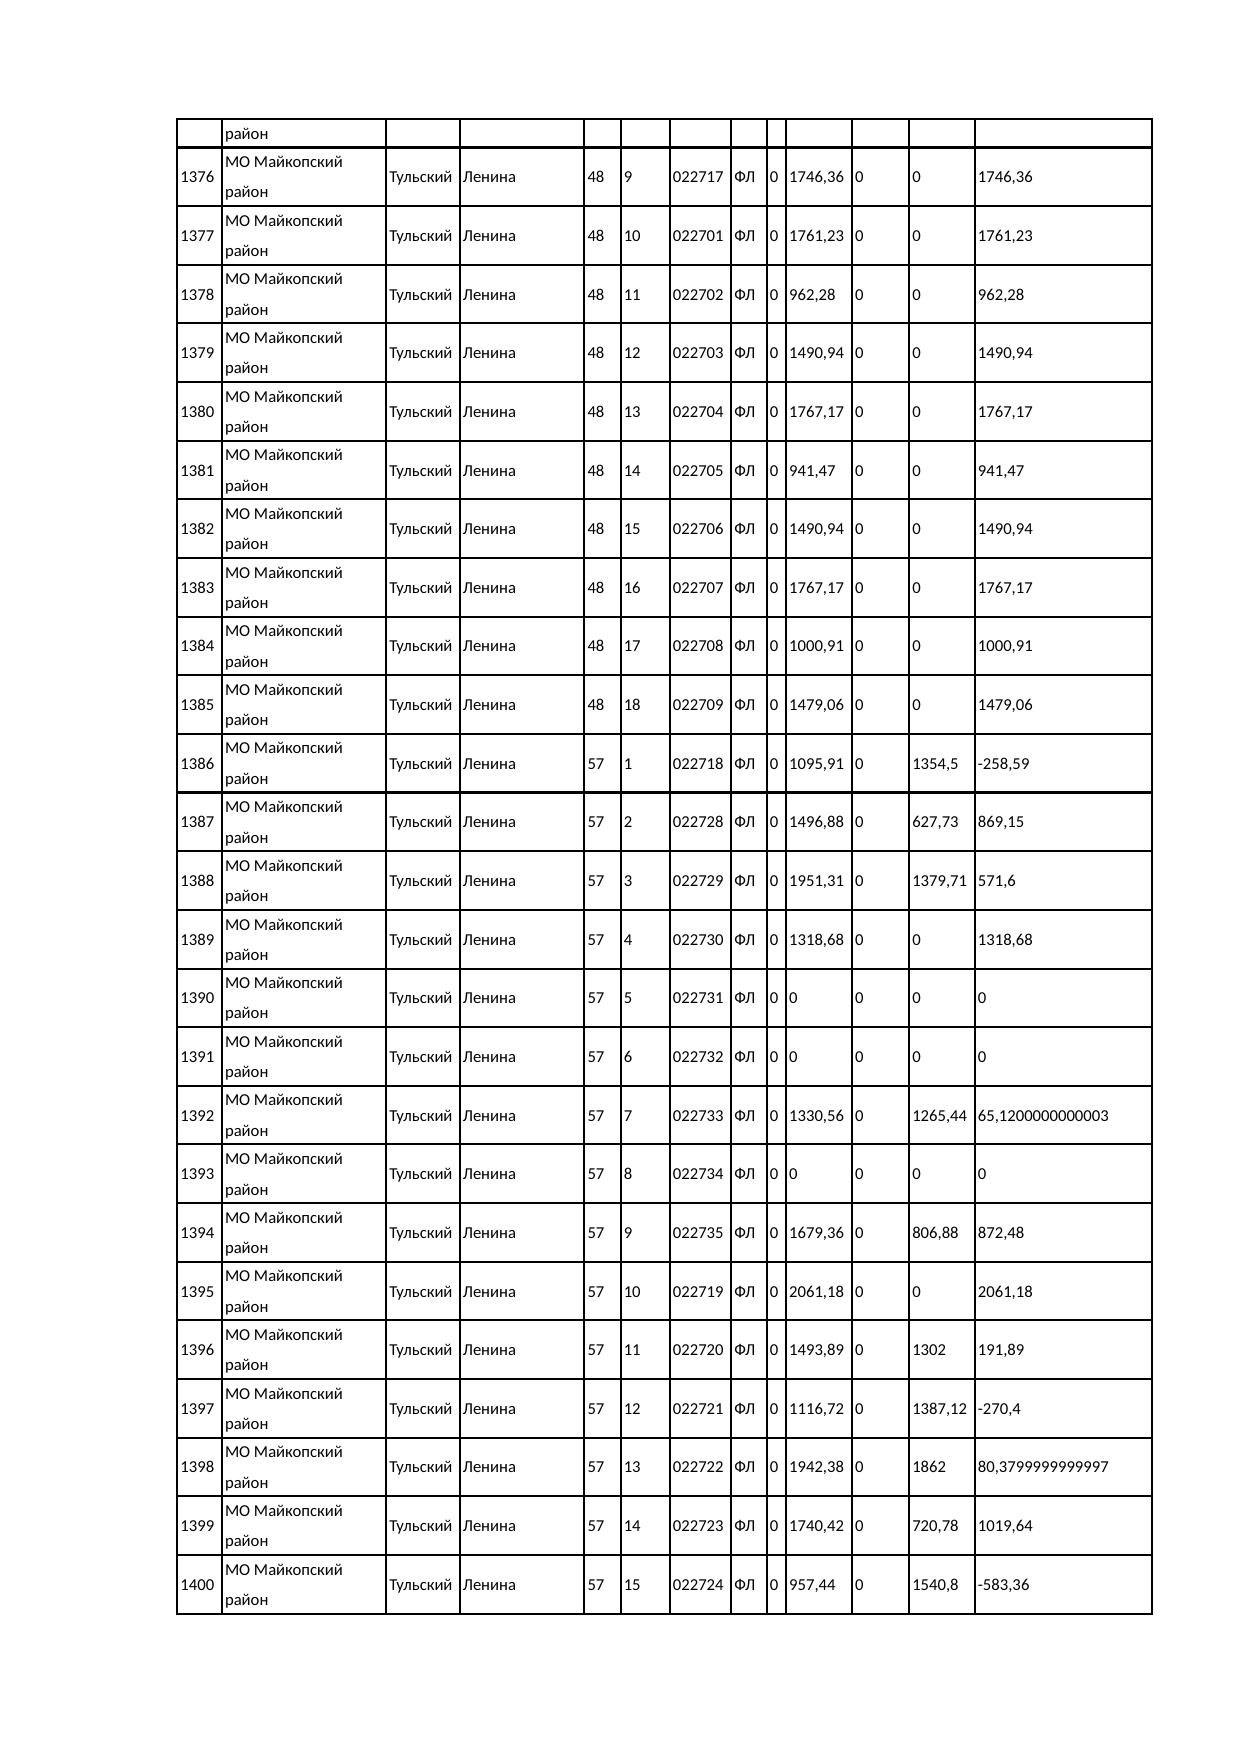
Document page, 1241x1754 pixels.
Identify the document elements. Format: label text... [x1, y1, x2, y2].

table_cell 48 [585, 266, 620, 322]
table_cell Тульский [387, 1204, 459, 1261]
table_cell [622, 120, 669, 146]
table_cell [461, 120, 583, 146]
table_cell 0 [768, 794, 785, 850]
table_cell 941,47 [787, 442, 851, 498]
table_cell 1490,94 [787, 324, 851, 381]
table_cell 0 [768, 1087, 785, 1143]
table_cell МО Майкопский район [223, 500, 385, 557]
table_cell [787, 120, 851, 146]
table_cell 0 [976, 970, 1151, 1026]
table_cell 0 [768, 1263, 785, 1319]
table_cell 1379 [178, 324, 221, 381]
table_cell 0 [853, 1380, 908, 1437]
table_cell Тульский [387, 1497, 459, 1554]
table_cell 0 [768, 618, 785, 674]
table_cell 0 [910, 676, 974, 733]
table_cell ФЛ [732, 1263, 766, 1319]
table_cell 57 [585, 1087, 620, 1143]
table_cell 1951,31 [787, 852, 851, 909]
table_cell Ленина [461, 1497, 583, 1554]
table_cell 022704 [671, 383, 730, 439]
table_cell ФЛ [732, 442, 766, 498]
table_cell ФЛ [732, 735, 766, 791]
table_cell 0 [853, 852, 908, 909]
table_cell 1398 [178, 1439, 221, 1495]
table_cell МО Майкопский район [223, 911, 385, 967]
table_cell 0 [910, 1028, 974, 1085]
table_cell Ленина [461, 1028, 583, 1085]
table_cell 0 [976, 1145, 1151, 1202]
table_cell 0 [768, 442, 785, 498]
table_cell Тульский [387, 383, 459, 439]
table_cell 0 [910, 442, 974, 498]
table_cell 1399 [178, 1497, 221, 1554]
table_cell 022731 [671, 970, 730, 1026]
table_cell 57 [585, 1145, 620, 1202]
table_cell 57 [585, 794, 620, 850]
table_cell [976, 120, 1151, 146]
table_cell 962,28 [976, 266, 1151, 322]
table_cell 15 [622, 500, 669, 557]
table_cell 1318,68 [976, 911, 1151, 967]
table_cell 0 [853, 1556, 908, 1612]
table_cell 1746,36 [976, 149, 1151, 205]
table_cell 0 [853, 324, 908, 381]
table_cell 48 [585, 442, 620, 498]
table_cell 0 [853, 266, 908, 322]
table_cell Ленина [461, 442, 583, 498]
table_cell 1378 [178, 266, 221, 322]
table_cell Ленина [461, 735, 583, 791]
table_cell 1265,44 [910, 1087, 974, 1143]
table_cell 48 [585, 676, 620, 733]
table_cell Тульский [387, 442, 459, 498]
table_cell ФЛ [732, 852, 766, 909]
table_cell 1397 [178, 1380, 221, 1437]
table_cell МО Майкопский район [223, 1439, 385, 1495]
table_cell 1391 [178, 1028, 221, 1085]
table_cell Ленина [461, 500, 583, 557]
table_cell 57 [585, 852, 620, 909]
table_cell 0 [787, 970, 851, 1026]
table_cell 1767,17 [976, 559, 1151, 616]
table_cell 022734 [671, 1145, 730, 1202]
table_cell Тульский [387, 149, 459, 205]
table_cell 57 [585, 1321, 620, 1378]
table_cell Ленина [461, 1380, 583, 1437]
table_cell Ленина [461, 149, 583, 205]
table_cell 0 [768, 911, 785, 967]
table_cell 4 [622, 911, 669, 967]
table_cell 0 [768, 266, 785, 322]
table_cell 0 [768, 676, 785, 733]
table_cell 57 [585, 970, 620, 1026]
table_cell район [223, 120, 385, 146]
table_cell 0 [768, 852, 785, 909]
table_cell МО Майкопский район [223, 1087, 385, 1143]
table_cell 1376 [178, 149, 221, 205]
table_cell 15 [622, 1556, 669, 1612]
table_cell 022729 [671, 852, 730, 909]
table_cell МО Майкопский район [223, 559, 385, 616]
table_cell 1382 [178, 500, 221, 557]
table_cell ФЛ [732, 324, 766, 381]
table_cell 13 [622, 1439, 669, 1495]
table_cell 0 [768, 1439, 785, 1495]
table_cell Тульский [387, 266, 459, 322]
table_cell [910, 120, 974, 146]
table_cell 1330,56 [787, 1087, 851, 1143]
table_cell 0 [768, 383, 785, 439]
table_cell ФЛ [732, 676, 766, 733]
table_cell [853, 120, 908, 146]
table_cell ФЛ [732, 500, 766, 557]
table_cell ФЛ [732, 149, 766, 205]
table_cell 022722 [671, 1439, 730, 1495]
table_cell 1740,42 [787, 1497, 851, 1554]
table_cell ФЛ [732, 559, 766, 616]
table_cell 0 [768, 324, 785, 381]
table_cell 0 [853, 1204, 908, 1261]
table_cell 022735 [671, 1204, 730, 1261]
table_cell 0 [853, 559, 908, 616]
table_cell МО Майкопский район [223, 1263, 385, 1319]
table_cell 1392 [178, 1087, 221, 1143]
table_cell 0 [853, 1439, 908, 1495]
table_cell 1493,89 [787, 1321, 851, 1378]
table_cell 0 [853, 676, 908, 733]
table_cell 0 [853, 618, 908, 674]
table_cell 022709 [671, 676, 730, 733]
table_cell 957,44 [787, 1556, 851, 1612]
table_cell 0 [853, 1263, 908, 1319]
table_cell ФЛ [732, 1321, 766, 1378]
table_cell 0 [853, 911, 908, 967]
table_cell 022707 [671, 559, 730, 616]
table_cell Ленина [461, 1263, 583, 1319]
table_cell Тульский [387, 1263, 459, 1319]
table_cell 0 [910, 383, 974, 439]
table_cell 022718 [671, 735, 730, 791]
table_cell Тульский [387, 911, 459, 967]
table_cell 1767,17 [787, 383, 851, 439]
table_cell [585, 120, 620, 146]
table_cell 1394 [178, 1204, 221, 1261]
table_cell 627,73 [910, 794, 974, 850]
table_cell 0 [853, 1145, 908, 1202]
table_cell 1490,94 [976, 324, 1151, 381]
table_cell -583,36 [976, 1556, 1151, 1612]
table_cell 022720 [671, 1321, 730, 1378]
table_cell 13 [622, 383, 669, 439]
table_cell 48 [585, 207, 620, 264]
table_cell 1767,17 [787, 559, 851, 616]
table_cell 022705 [671, 442, 730, 498]
table_cell 11 [622, 266, 669, 322]
table_cell 1386 [178, 735, 221, 791]
table_cell 0 [853, 970, 908, 1026]
table_cell 1479,06 [787, 676, 851, 733]
table_cell 0 [853, 500, 908, 557]
table_cell 1862 [910, 1439, 974, 1495]
table_cell Ленина [461, 618, 583, 674]
table_cell 48 [585, 324, 620, 381]
table_cell [387, 120, 459, 146]
table_cell 1540,8 [910, 1556, 974, 1612]
table_cell 57 [585, 911, 620, 967]
table_cell 10 [622, 1263, 669, 1319]
table_cell [671, 120, 730, 146]
table_cell 2061,18 [787, 1263, 851, 1319]
table_cell 1400 [178, 1556, 221, 1612]
table_cell 14 [622, 442, 669, 498]
table_cell 1095,91 [787, 735, 851, 791]
table_cell 0 [910, 970, 974, 1026]
table_cell Ленина [461, 1087, 583, 1143]
table_cell 0 [910, 149, 974, 205]
table_cell Тульский [387, 207, 459, 264]
table_cell 872,48 [976, 1204, 1151, 1261]
table_cell 0 [768, 149, 785, 205]
table_cell МО Майкопский район [223, 970, 385, 1026]
table_cell 191,89 [976, 1321, 1151, 1378]
table_cell Тульский [387, 676, 459, 733]
table_cell Ленина [461, 794, 583, 850]
table_cell 6 [622, 1028, 669, 1085]
table_cell 1302 [910, 1321, 974, 1378]
table_cell 0 [910, 207, 974, 264]
table_cell 1377 [178, 207, 221, 264]
table_cell 1390 [178, 970, 221, 1026]
table_cell 022703 [671, 324, 730, 381]
table_cell Ленина [461, 1204, 583, 1261]
table_cell 9 [622, 1204, 669, 1261]
table_cell 1318,68 [787, 911, 851, 967]
table_cell -270,4 [976, 1380, 1151, 1437]
table_cell ФЛ [732, 1380, 766, 1437]
table_cell Тульский [387, 559, 459, 616]
table_cell 1942,38 [787, 1439, 851, 1495]
table_cell МО Майкопский район [223, 149, 385, 205]
table_cell 0 [853, 442, 908, 498]
table_cell 0 [910, 324, 974, 381]
table_cell 3 [622, 852, 669, 909]
table_cell 806,88 [910, 1204, 974, 1261]
table_cell 022721 [671, 1380, 730, 1437]
table_cell 1679,36 [787, 1204, 851, 1261]
table_cell МО Майкопский район [223, 676, 385, 733]
table_cell 0 [853, 383, 908, 439]
table_cell 022733 [671, 1087, 730, 1143]
table_cell 0 [768, 1204, 785, 1261]
table_cell 48 [585, 383, 620, 439]
table_cell ФЛ [732, 1556, 766, 1612]
table_cell 0 [910, 618, 974, 674]
table_cell 962,28 [787, 266, 851, 322]
table_cell МО Майкопский район [223, 383, 385, 439]
table_cell 571,6 [976, 852, 1151, 909]
table_cell Тульский [387, 852, 459, 909]
table_cell 0 [853, 207, 908, 264]
table_cell 0 [853, 1028, 908, 1085]
table_cell 1354,5 [910, 735, 974, 791]
table_cell ФЛ [732, 618, 766, 674]
table_cell 1379,71 [910, 852, 974, 909]
table_cell 1116,72 [787, 1380, 851, 1437]
table_cell 11 [622, 1321, 669, 1378]
table_cell 8 [622, 1145, 669, 1202]
table_cell Тульский [387, 1439, 459, 1495]
table_cell 1479,06 [976, 676, 1151, 733]
table_cell МО Майкопский район [223, 1028, 385, 1085]
table_cell 48 [585, 559, 620, 616]
table_cell ФЛ [732, 1087, 766, 1143]
table_cell 9 [622, 149, 669, 205]
table_cell 022701 [671, 207, 730, 264]
table_cell ФЛ [732, 1145, 766, 1202]
table_cell МО Майкопский район [223, 207, 385, 264]
table_cell 0 [787, 1145, 851, 1202]
table_cell 14 [622, 1497, 669, 1554]
table_cell Ленина [461, 1145, 583, 1202]
table_cell Ленина [461, 383, 583, 439]
table_cell Тульский [387, 618, 459, 674]
table_cell 18 [622, 676, 669, 733]
table_cell ФЛ [732, 970, 766, 1026]
table_cell 0 [768, 1321, 785, 1378]
table_cell 1393 [178, 1145, 221, 1202]
table_cell 0 [768, 1028, 785, 1085]
table_cell 720,78 [910, 1497, 974, 1554]
table_cell Тульский [387, 1556, 459, 1612]
table_cell 48 [585, 500, 620, 557]
table_cell 022724 [671, 1556, 730, 1612]
table_cell 869,15 [976, 794, 1151, 850]
table_cell 022728 [671, 794, 730, 850]
table_cell Ленина [461, 266, 583, 322]
table_cell 1761,23 [976, 207, 1151, 264]
table_cell 0 [768, 735, 785, 791]
table_cell [178, 120, 221, 146]
table_cell 57 [585, 1380, 620, 1437]
table_cell 10 [622, 207, 669, 264]
table_cell 0 [910, 911, 974, 967]
table_cell 2061,18 [976, 1263, 1151, 1319]
table_cell 0 [768, 500, 785, 557]
table_cell ФЛ [732, 1028, 766, 1085]
table_cell 1490,94 [976, 500, 1151, 557]
table_cell 022708 [671, 618, 730, 674]
table_cell 0 [910, 500, 974, 557]
table_cell 2 [622, 794, 669, 850]
table_cell МО Майкопский район [223, 324, 385, 381]
table_cell 65,1200000000003 [976, 1087, 1151, 1143]
table_cell Тульский [387, 1380, 459, 1437]
table_cell 1000,91 [787, 618, 851, 674]
table_cell 022717 [671, 149, 730, 205]
table_cell 0 [768, 970, 785, 1026]
table_cell 1 [622, 735, 669, 791]
table_cell 80,3799999999997 [976, 1439, 1151, 1495]
table_cell 12 [622, 324, 669, 381]
table_cell 1746,36 [787, 149, 851, 205]
table_cell МО Майкопский район [223, 735, 385, 791]
table_cell 0 [768, 1380, 785, 1437]
table_cell Тульский [387, 794, 459, 850]
table_cell 1395 [178, 1263, 221, 1319]
table_cell 1490,94 [787, 500, 851, 557]
table_cell МО Майкопский район [223, 1556, 385, 1612]
table_cell 16 [622, 559, 669, 616]
table_cell Ленина [461, 676, 583, 733]
table_cell МО Майкопский район [223, 852, 385, 909]
table_cell 1496,88 [787, 794, 851, 850]
table_cell ФЛ [732, 1204, 766, 1261]
table_cell 57 [585, 1028, 620, 1085]
table_cell 1381 [178, 442, 221, 498]
table_cell МО Майкопский район [223, 1497, 385, 1554]
table_cell [768, 120, 785, 146]
table_cell МО Майкопский район [223, 618, 385, 674]
table_cell 0 [768, 207, 785, 264]
table_cell 1383 [178, 559, 221, 616]
table_cell Ленина [461, 559, 583, 616]
table_cell Тульский [387, 1321, 459, 1378]
table_cell 0 [787, 1028, 851, 1085]
table_cell 0 [910, 1145, 974, 1202]
table_cell 941,47 [976, 442, 1151, 498]
table_cell 1389 [178, 911, 221, 967]
table_cell 48 [585, 618, 620, 674]
table_cell 0 [768, 1145, 785, 1202]
table_cell 022702 [671, 266, 730, 322]
table_cell 0 [910, 559, 974, 616]
table_cell МО Майкопский район [223, 266, 385, 322]
table_cell Ленина [461, 324, 583, 381]
table_cell 1000,91 [976, 618, 1151, 674]
table_cell 022719 [671, 1263, 730, 1319]
table_cell 5 [622, 970, 669, 1026]
table_cell ФЛ [732, 1497, 766, 1554]
table_cell 57 [585, 1556, 620, 1612]
table_cell 0 [768, 1497, 785, 1554]
table_cell Ленина [461, 970, 583, 1026]
table_cell 0 [853, 735, 908, 791]
table_cell 0 [976, 1028, 1151, 1085]
table_cell [732, 120, 766, 146]
table_cell Ленина [461, 852, 583, 909]
table_cell 1388 [178, 852, 221, 909]
table_cell Ленина [461, 1439, 583, 1495]
table_cell МО Майкопский район [223, 1204, 385, 1261]
table_cell 0 [910, 266, 974, 322]
table_cell 0 [853, 1087, 908, 1143]
table_cell 1385 [178, 676, 221, 733]
table_cell Тульский [387, 1028, 459, 1085]
table_cell 1761,23 [787, 207, 851, 264]
table_cell Тульский [387, 735, 459, 791]
table_cell 022706 [671, 500, 730, 557]
table_cell 0 [853, 794, 908, 850]
table_cell 1387,12 [910, 1380, 974, 1437]
table_cell 17 [622, 618, 669, 674]
table_cell 1384 [178, 618, 221, 674]
table_cell ФЛ [732, 383, 766, 439]
table_cell Тульский [387, 324, 459, 381]
table_cell 1767,17 [976, 383, 1151, 439]
table_cell Тульский [387, 1087, 459, 1143]
table_cell 1396 [178, 1321, 221, 1378]
table_cell 0 [853, 149, 908, 205]
table_cell 022723 [671, 1497, 730, 1554]
table_cell 1019,64 [976, 1497, 1151, 1554]
table_cell Ленина [461, 1321, 583, 1378]
table_cell Ленина [461, 207, 583, 264]
table_cell 12 [622, 1380, 669, 1437]
table_cell 1387 [178, 794, 221, 850]
table_cell 0 [768, 1556, 785, 1612]
table_cell ФЛ [732, 911, 766, 967]
table_cell 57 [585, 1204, 620, 1261]
table_cell Тульский [387, 970, 459, 1026]
table_cell 57 [585, 735, 620, 791]
table_cell 48 [585, 149, 620, 205]
table_cell ФЛ [732, 266, 766, 322]
table_cell МО Майкопский район [223, 442, 385, 498]
table_cell ФЛ [732, 1439, 766, 1495]
table_cell ФЛ [732, 794, 766, 850]
table_cell ФЛ [732, 207, 766, 264]
table_cell 0 [768, 559, 785, 616]
table_cell 0 [853, 1497, 908, 1554]
table_cell Тульский [387, 1145, 459, 1202]
table_cell 022732 [671, 1028, 730, 1085]
table_cell Ленина [461, 1556, 583, 1612]
table_cell 022730 [671, 911, 730, 967]
table_cell Тульский [387, 500, 459, 557]
table_cell 0 [910, 1263, 974, 1319]
table_cell МО Майкопский район [223, 1145, 385, 1202]
table_cell -258,59 [976, 735, 1151, 791]
table_cell Ленина [461, 911, 583, 967]
table_cell 57 [585, 1497, 620, 1554]
table_cell МО Майкопский район [223, 1380, 385, 1437]
table_cell 7 [622, 1087, 669, 1143]
table_cell 0 [853, 1321, 908, 1378]
table_cell 57 [585, 1439, 620, 1495]
table_cell МО Майкопский район [223, 1321, 385, 1378]
table_cell МО Майкопский район [223, 794, 385, 850]
table_cell 1380 [178, 383, 221, 439]
table_cell 57 [585, 1263, 620, 1319]
